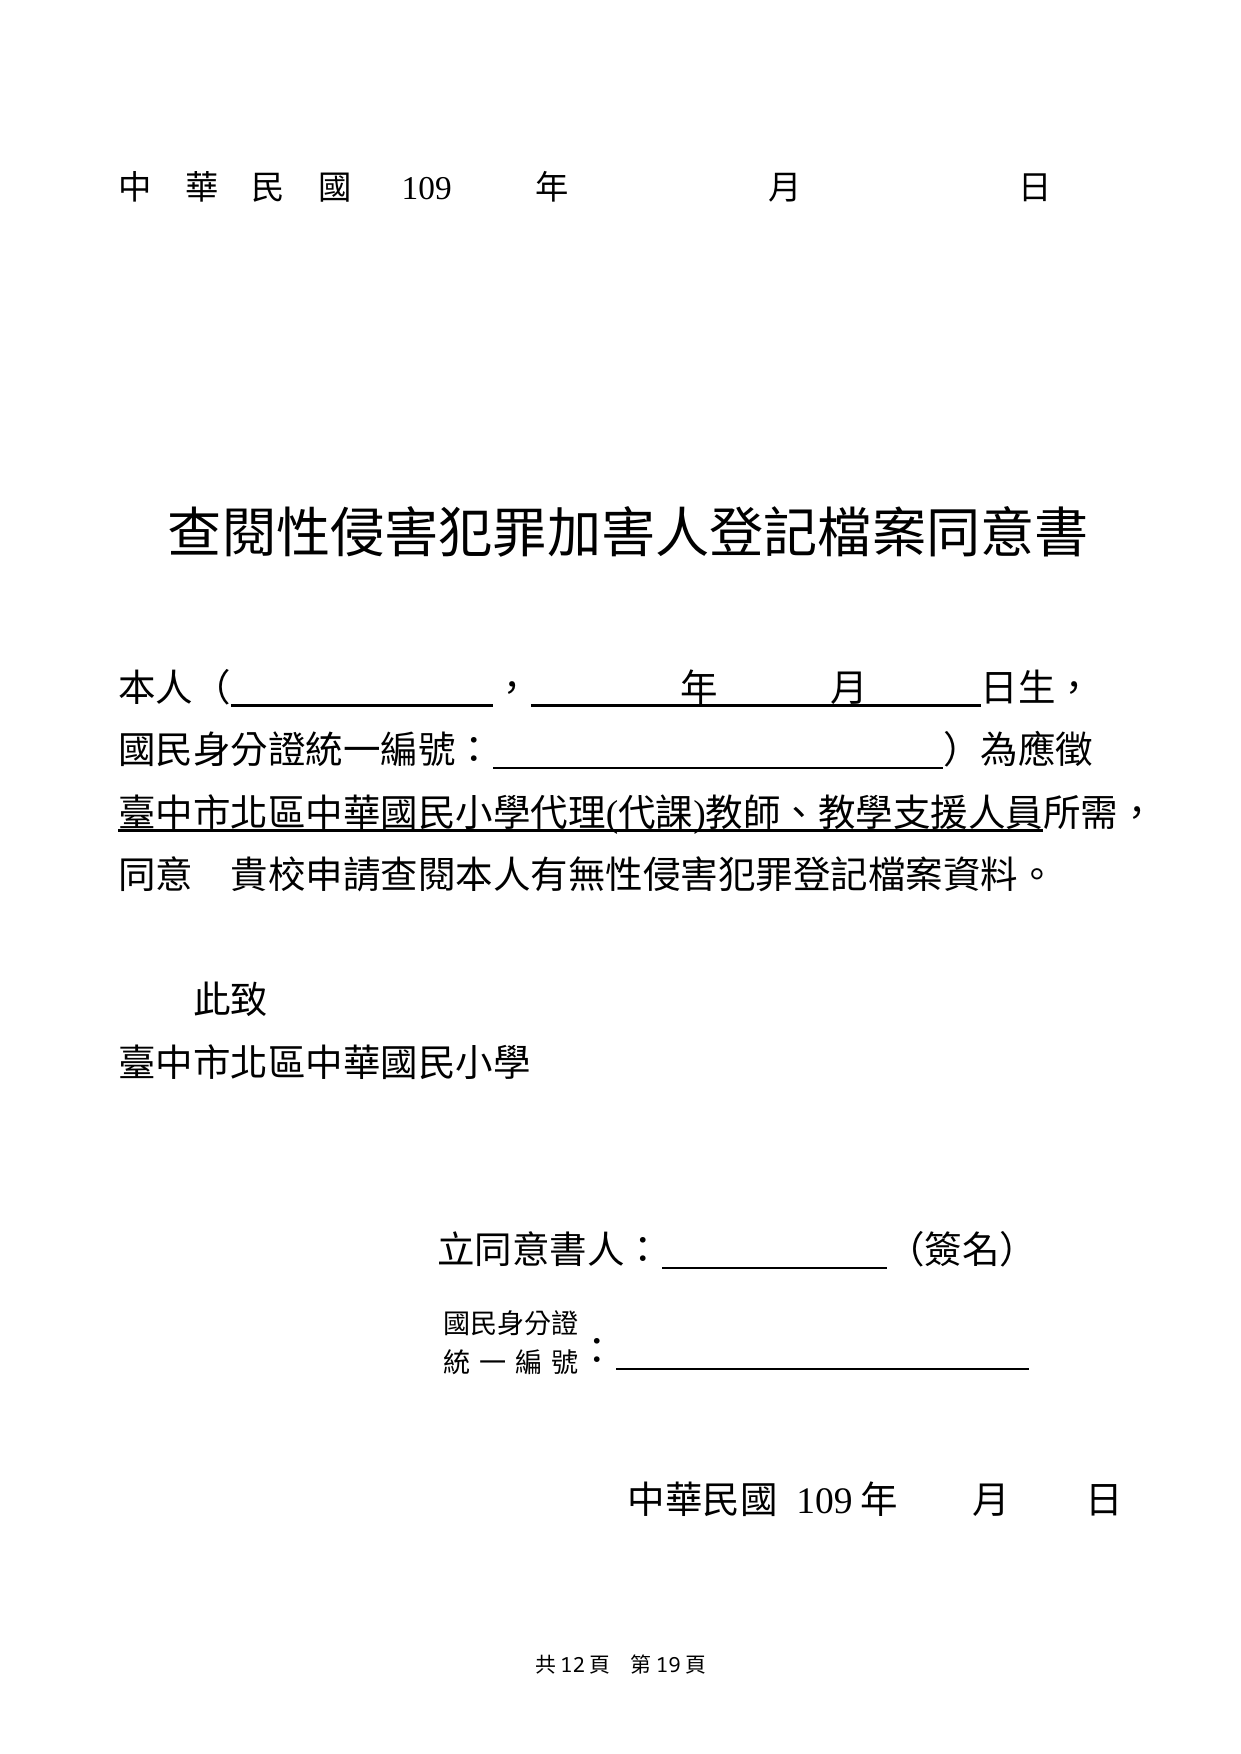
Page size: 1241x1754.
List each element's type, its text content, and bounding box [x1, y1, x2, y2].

text 中華民國 109年 月 日 [118, 1456, 1122, 1518]
text 立同意書人： （簽名） [118, 1206, 1122, 1268]
text 此致 [118, 956, 1122, 1018]
text 查閱性侵害犯罪加害人登記檔案同意書 [118, 456, 1138, 581]
text 國民身分證統一編號： [118, 1268, 1122, 1393]
text 臺中市北區中華國民小學 [118, 1018, 1122, 1081]
text 本人（ ， 年 月 日生，國民身分證統一編號： ）為應徵臺中市北區中華國民小學代理(代課)教師、教學支援人員所需，同意 貴校申請查閱本人有無性侵害犯罪登記檔案資料。 [118, 643, 1122, 893]
text 中 華 民 國 109 年 月 日 [118, 143, 1122, 206]
